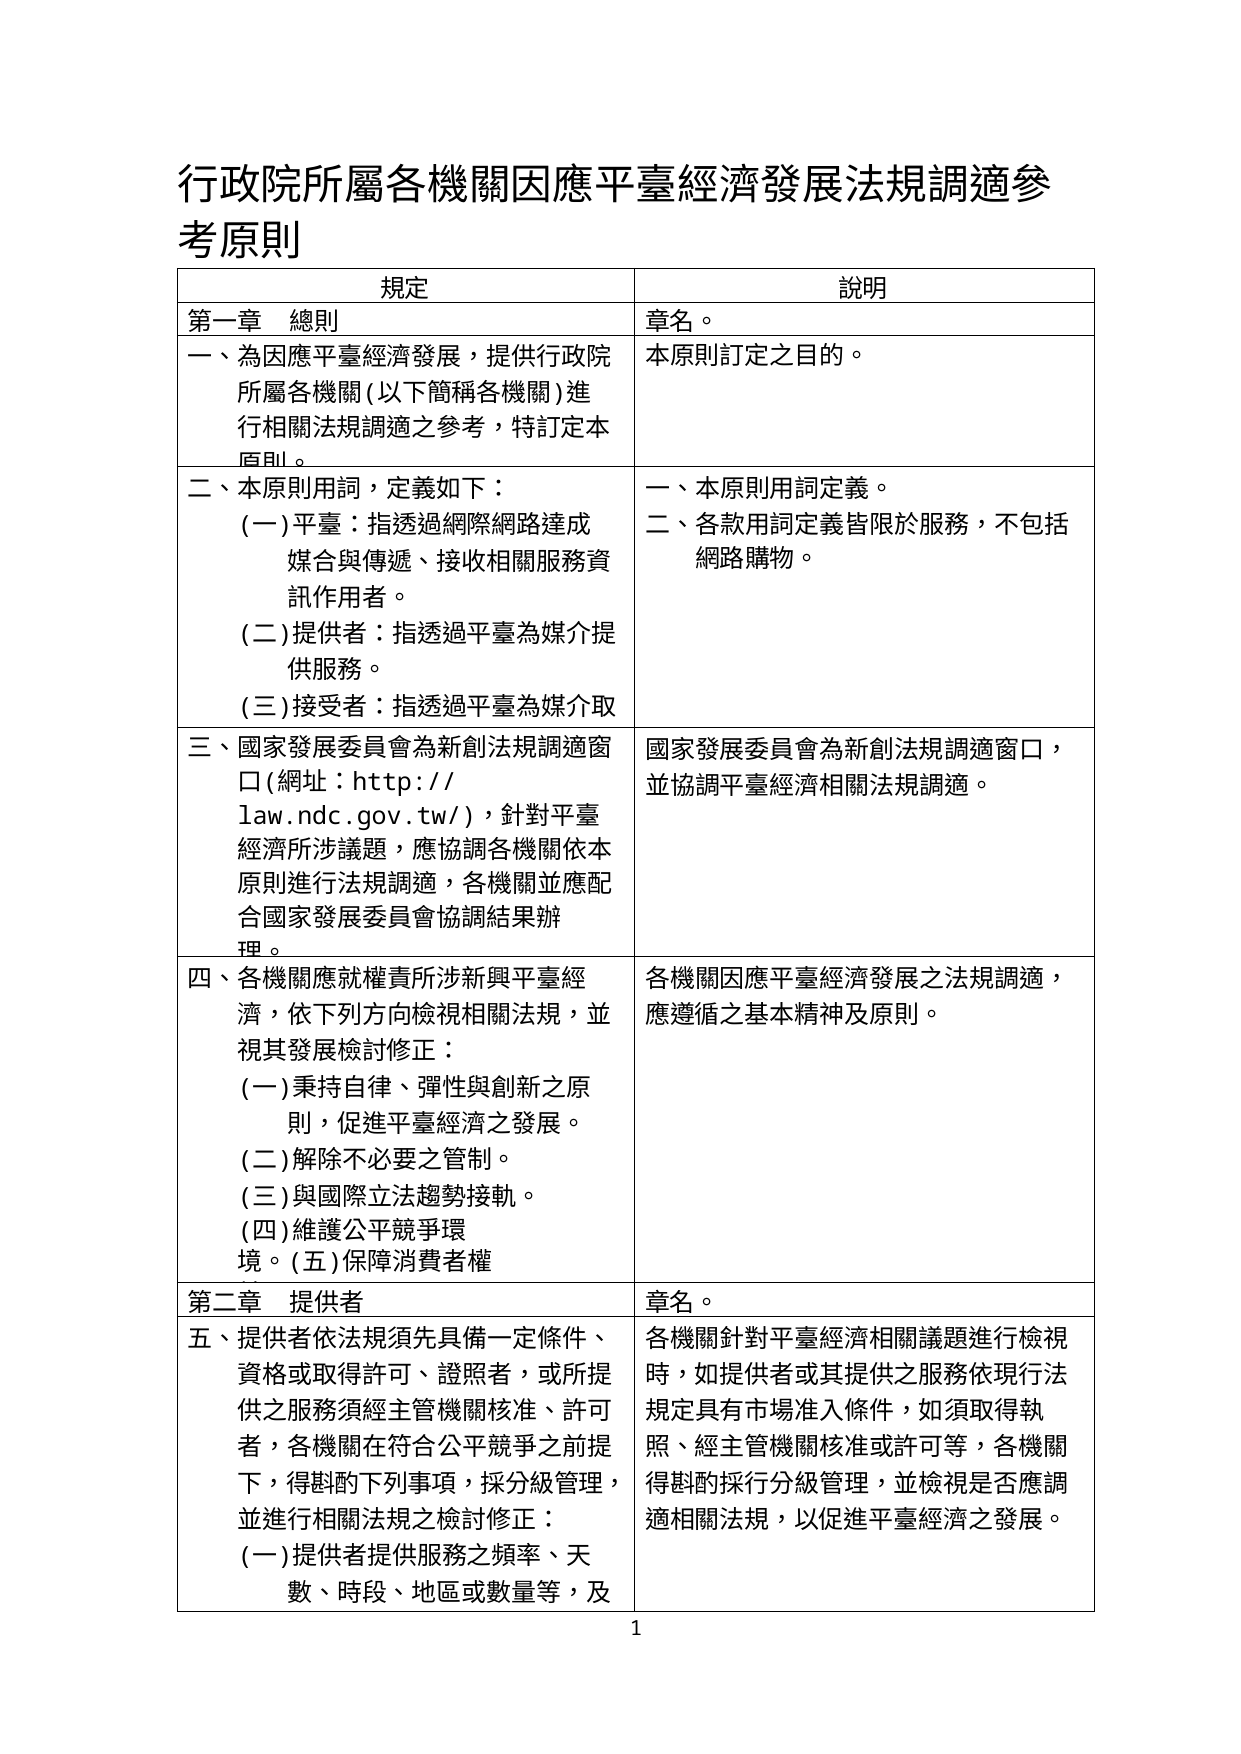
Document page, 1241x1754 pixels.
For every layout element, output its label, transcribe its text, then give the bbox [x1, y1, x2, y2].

text 考原則 [177, 211, 1240, 268]
table_header 規定 [178, 269, 634, 302]
table_cell 國家發展委員會為新創法規調適窗口， 並協調平臺經濟相關法規調適。 [635, 728, 1094, 956]
table_cell 五、提供者依法規須先具備一定條件、資格或取得許可、證照者，或所提供之服務須經主管機關核准、許可者，各機關在符合公平競爭之前提下，得斟酌下列事項，採分級管理，並進行相關法規之檢討修正： (一)提供者提供服務之頻率、天 數、時段、地區或數量等，及 提供者之營業額。 [178, 1317, 634, 1611]
table_cell 本原則訂定之目的。 [635, 336, 1094, 466]
table_cell 一、本原則用詞定義。 二、各款用詞定義皆限於服務，不包括 網路購物。 [635, 467, 1094, 727]
table_cell 各機關因應平臺經濟發展之法規調適， 應遵循之基本精神及原則。 [635, 957, 1094, 1282]
table_cell 二、本原則用詞，定義如下： (一)平臺：指透過網際網路達成媒合與傳遞、接收相關服務資訊作用者。 (二)提供者：指透過平臺為媒介提 供服務。 (三)接受者：指透過平臺為媒介取 得服務。 [178, 467, 634, 727]
text 行政院所屬各機關因應平臺經濟發展法規調適參 [177, 151, 1240, 211]
table_cell 章名。 [635, 303, 1094, 335]
table_cell 章名。 [635, 1283, 1094, 1316]
table_cell 第二章 提供者 [178, 1283, 634, 1316]
table_cell 一、為因應平臺經濟發展，提供行政院所屬各機關(以下簡稱各機關)進行相關法規調適之參考，特訂定本原則。 [178, 336, 634, 466]
table_cell 三、國家發展委員會為新創法規調適窗口(網址：http://law.ndc.gov.tw/)，針對平臺經濟所涉議題，應協調各機關依本原則進行法規調適，各機關並應配合國家發展委員會協調結果辦 理。 [178, 728, 634, 956]
table_header 說明 [635, 269, 1094, 302]
text 1 [629, 1613, 1240, 1641]
table_cell 四、各機關應就權責所涉新興平臺經 濟，依下列方向檢視相關法規，並 視其發展檢討修正： (一)秉持自律、彈性與創新之原 則，促進平臺經濟之發展。 (二)解除不必要之管制。 (三)與國際立法趨勢接軌。 (四)維護公平競爭環境。(五)保障消費者權益。 (六)維護國民健康。 [178, 957, 634, 1282]
table_cell 各機關針對平臺經濟相關議題進行檢視時，如提供者或其提供之服務依現行法規定具有市場准入條件，如須取得執 照、經主管機關核准或許可等，各機關得斟酌採行分級管理，並檢視是否應調適相關法規，以促進平臺經濟之發展。 [635, 1317, 1094, 1611]
table_cell 第一章 總則 [178, 303, 634, 335]
